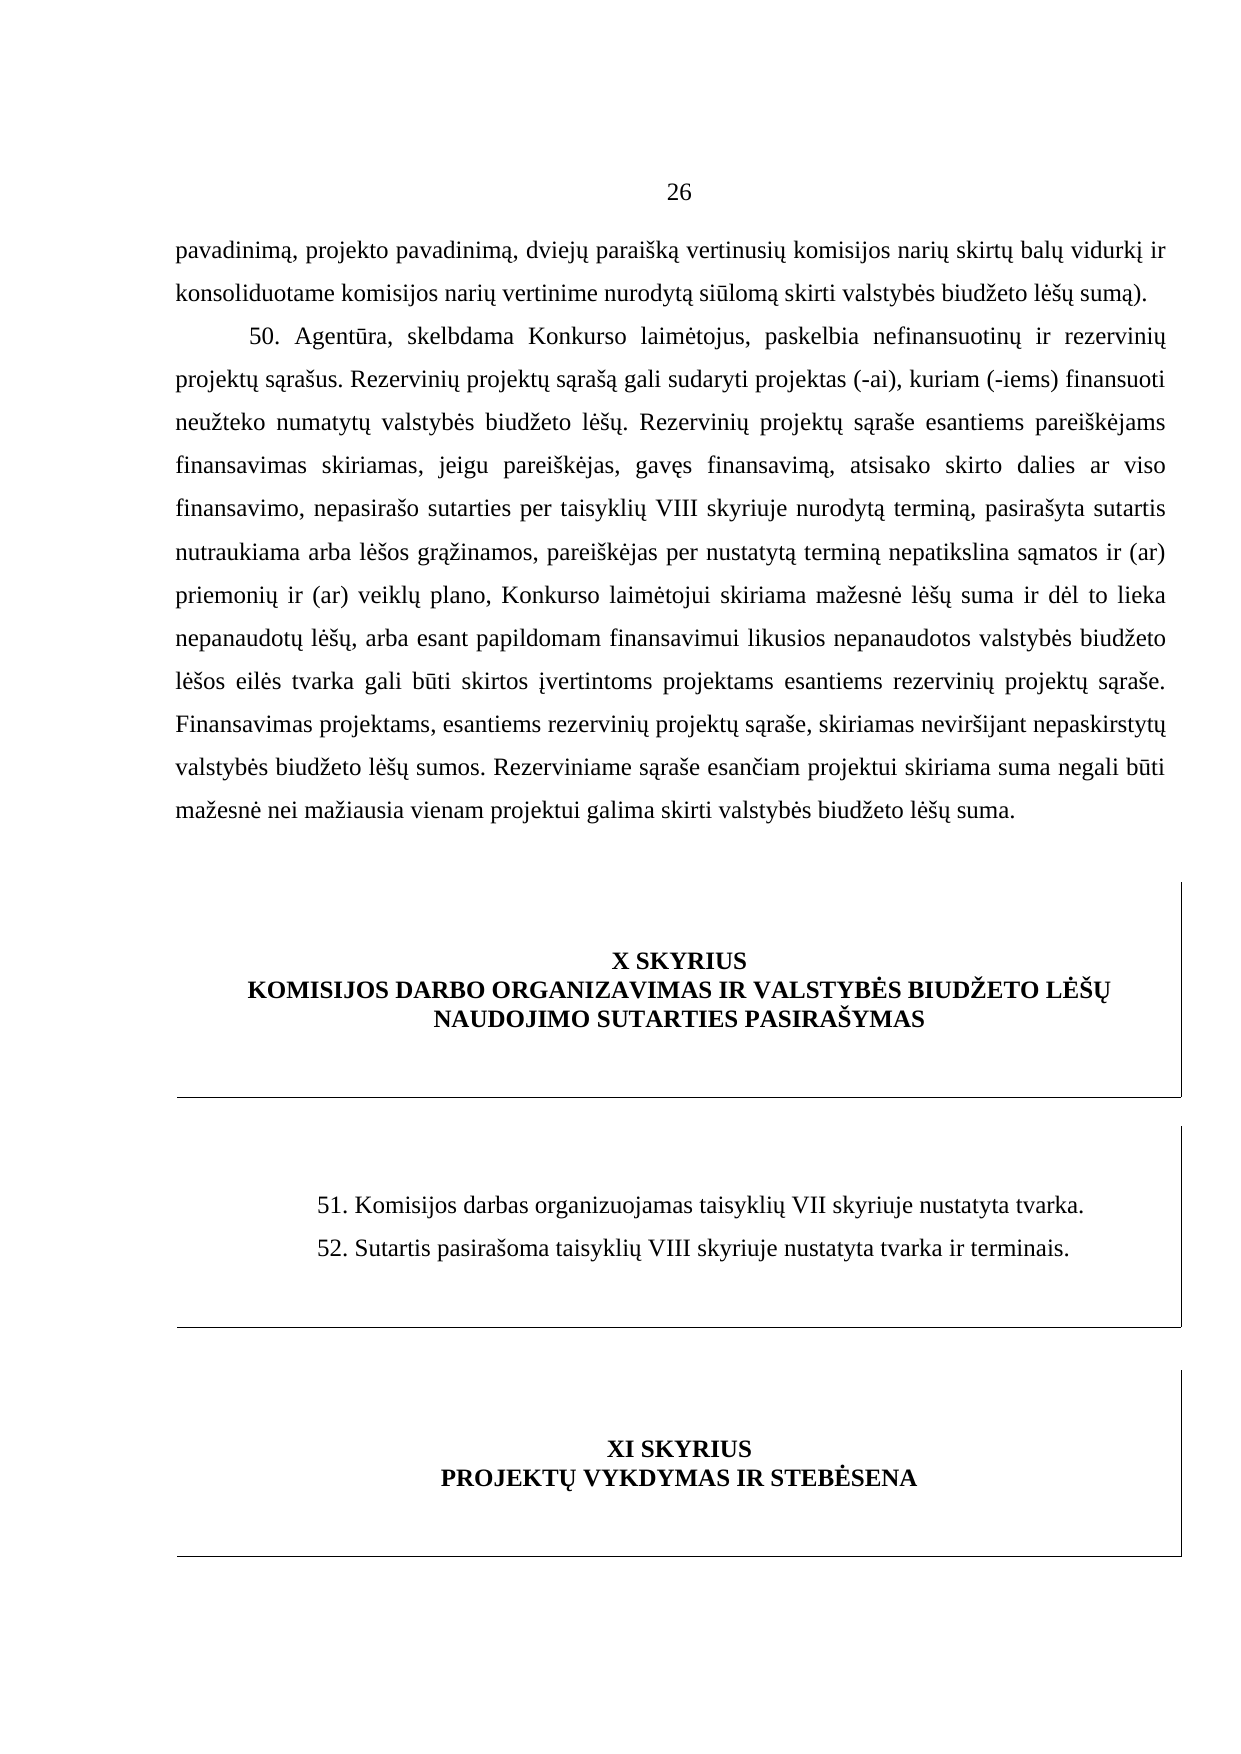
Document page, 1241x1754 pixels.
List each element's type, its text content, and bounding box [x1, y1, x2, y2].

text PROJEKTŲ VYKDYMAS IR STEBĖSENA [177, 1463, 1181, 1556]
text KOMISIJOS DARBO ORGANIZAVIMAS IR VALSTYBĖS BIUDŽETO LĖŠŲ NAUDOJIMO SUTARTIES PASIRAŠYMAS [177, 975, 1181, 1097]
text 51. Komisijos darbas organizuojamas taisyklių VII skyriuje nustatyta tvarka. [177, 1126, 1181, 1169]
text 52. Sutartis pasirašoma taisyklių VIII skyriuje nustatyta tvarka ir terminais. [177, 1169, 1181, 1327]
text 50. Agentūra, skelbdama Konkurso laimėtojus, paskelbia nefinansuotinų ir rezervinių projektų sąrašus. Rezervinių projektų sąrašą gali sudaryti projektas (-ai), kuriam (-iems) finansuoti neužteko numatytų valstybės biudžeto lėšų. Rezervinių projektų sąraše esantiems pareiškėjams finansavimas skiriamas, jeigu pareiškėjas, gavęs finansavimą, atsisako skirto dalies ar viso finansavimo, nepasirašo sutarties per taisyklių VIII skyriuje nurodytą terminą, pasirašyta sutartis nutraukiama arba lėšos grąžinamos, pareiškėjas per nustatytą terminą nepatikslina sąmatos ir (ar) priemonių ir (ar) veiklų plano, Konkurso laimėtojui skiriama mažesnė lėšų suma ir dėl to lieka nepanaudotų lėšų, arba esant papildomam finansavimui likusios nepanaudotos valstybės biudžeto lėšos eilės tvarka gali būti skirtos įvertintoms projektams esantiems rezervinių projektų sąraše. Finansavimas projektams, esantiems rezervinių projektų sąraše, skiriamas neviršijant nepaskirstytų valstybės biudžeto lėšų sumos. Rezerviniame sąraše esančiam projektui skiriama suma negali būti mažesnė nei mažiausia vienam projektui galima skirti valstybės biudžeto lėšų suma. [175, 321, 1167, 824]
text X SKYRIUS [177, 882, 1181, 975]
text pavadinimą, projekto pavadinimą, dviejų paraišką vertinusių komisijos narių skirtų balų vidurkį ir konsoliduotame komisijos narių vertinime nurodytą siūlomą skirti valstybės biudžeto lėšų sumą). [175, 235, 1167, 307]
text XI SKYRIUS [177, 1370, 1181, 1463]
